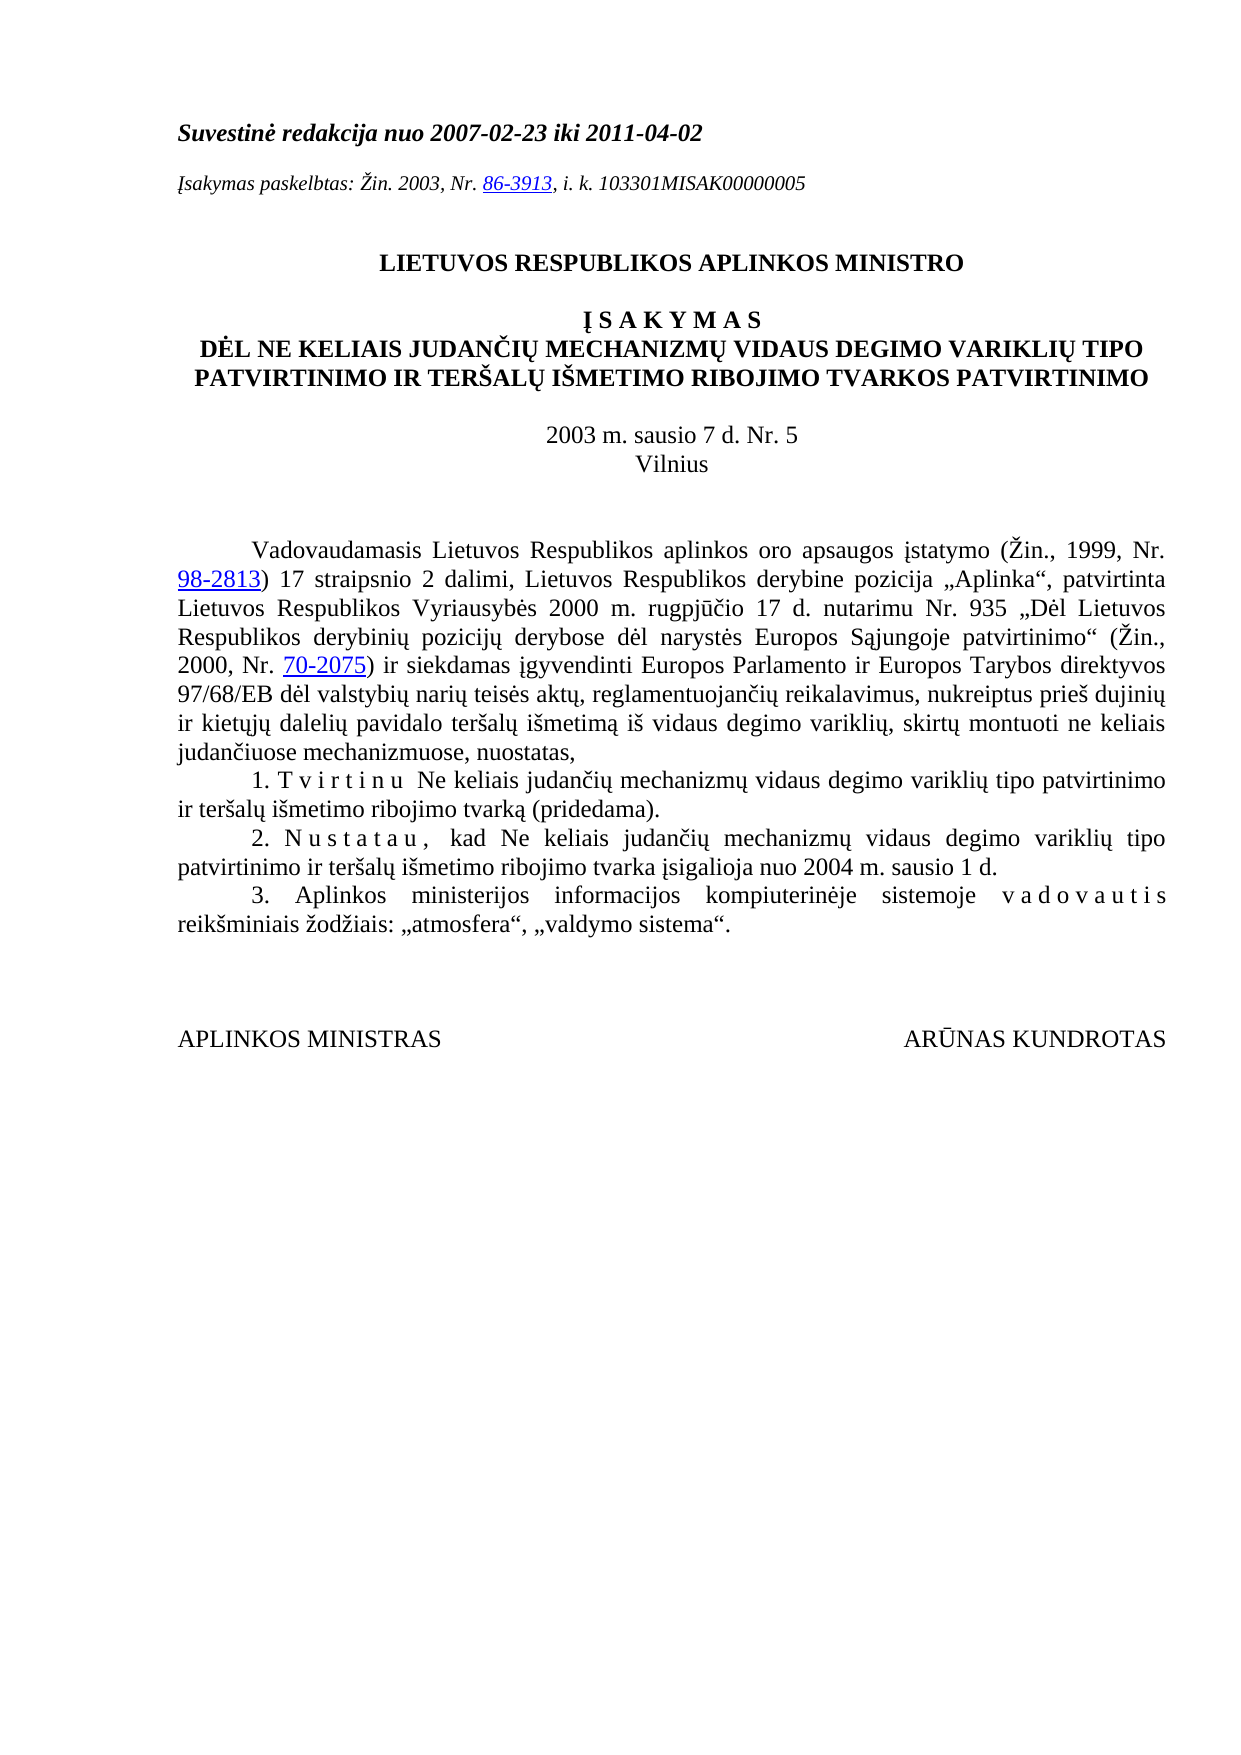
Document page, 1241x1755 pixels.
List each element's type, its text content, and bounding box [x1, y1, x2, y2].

text Įsakymas paskelbtas: Žin. 2003, Nr. 86-3913, i. k. 103301MISAK00000005 [177, 171, 1166, 195]
text 1. Tvirtinu Ne keliais judančių mechanizmų vidaus degimo variklių tipo patvirtinimo ir teršalų išmetimo ribojimo tvarką (pridedama). [177, 765, 1166, 823]
text 2. Nustatau, kad Ne keliais judančių mechanizmų vidaus degimo variklių tipo patvirtinimo ir teršalų išmetimo ribojimo tvarka įsigalioja nuo 2004 m. sausio 1 d. [177, 823, 1166, 880]
text Vadovaudamasis Lietuvos Respublikos aplinkos oro apsaugos įstatymo (Žin., 1999, Nr. 98-2813) 17 straipsnio 2 dalimi, Lietuvos Respublikos derybine pozicija „Aplinka“, patvirtinta Lietuvos Respublikos Vyriausybės 2000 m. rugpjūčio 17 d. nutarimu Nr. 935 „Dėl Lietuvos Respublikos derybinių pozicijų derybose dėl narystės Europos Sąjungoje patvirtinimo“ (Žin., 2000, Nr. 70-2075) ir siekdamas įgyvendinti Europos Parlamento ir Europos Tarybos direktyvos 97/68/EB dėl valstybių narių teisės aktų, reglamentuojančių reikalavimus, nukreiptus prieš dujinių ir kietųjų dalelių pavidalo teršalų išmetimą iš vidaus degimo variklių, skirtų montuoti ne keliais judančiuose mechanizmuose, nuostatas, [177, 535, 1166, 765]
text DĖL NE KELIAIS JUDANČIŲ MECHANIZMŲ VIDAUS DEGIMO VARIKLIŲ TIPO PATVIRTINIMO IR TERŠALŲ IŠMETIMO RIBOJIMO TVARKOS PATVIRTINIMO [177, 334, 1166, 392]
text Suvestinė redakcija nuo 2007-02-23 iki 2011-04-02 [177, 118, 1166, 147]
text LIETUVOS RESPUBLIKOS APLINKOS MINISTRO [177, 248, 1166, 277]
text 3. Aplinkos ministerijos informacijos kompiuterinėje sistemoje vadovautis reikšminiais žodžiais: „atmosfera“, „valdymo sistema“. [177, 880, 1166, 938]
text 2003 m. sausio 7 d. Nr. 5 [177, 420, 1166, 449]
text Vilnius [177, 449, 1166, 478]
text Į S A K Y M A S [177, 305, 1166, 334]
text APLINKOS MINISTRAS ARŪNAS KUNDROTAS [177, 1024, 1166, 1053]
